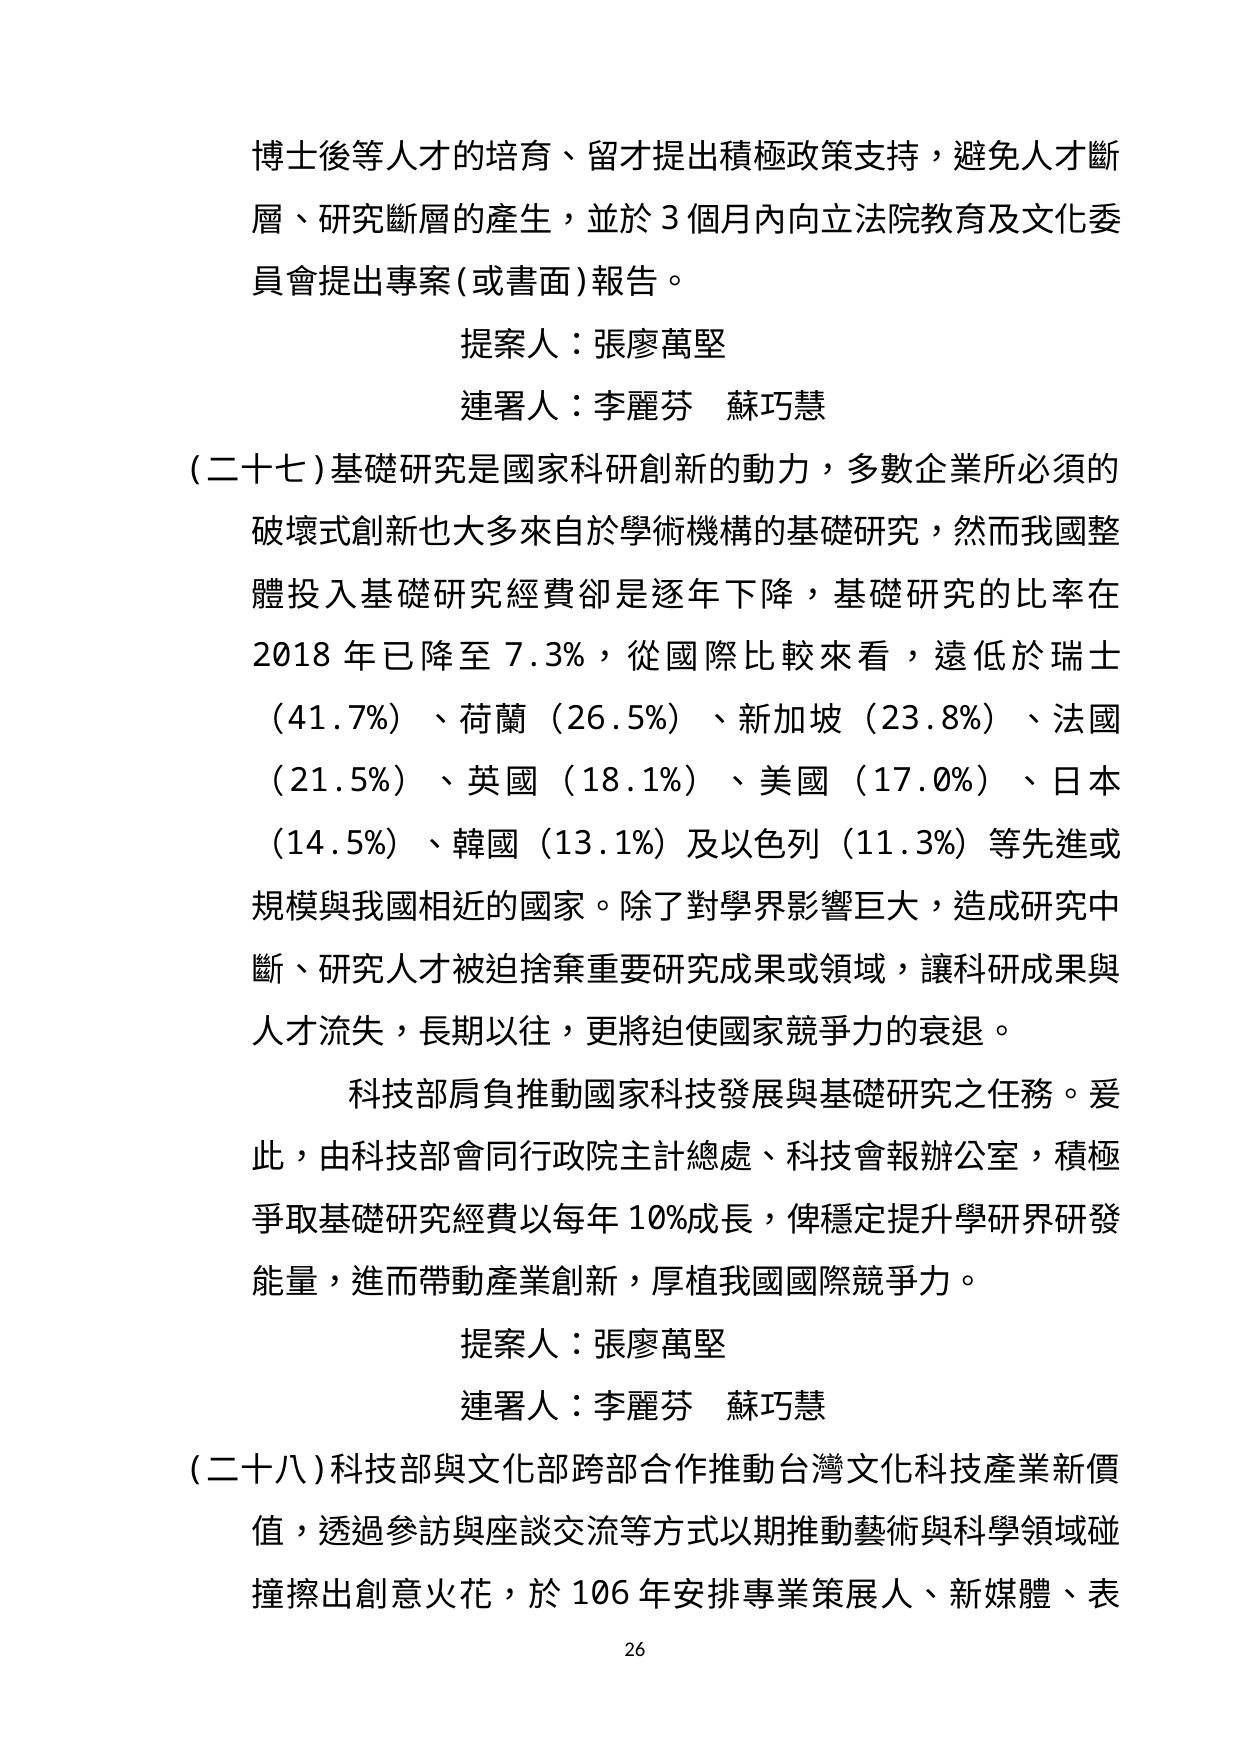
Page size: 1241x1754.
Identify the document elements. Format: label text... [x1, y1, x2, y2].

text 博士後等人才的培育、留才提出積極政策支持，避免人才斷層、研究斷層的產生，並於3個月內向立法院教育及文化委員會提出專案(或書面)報告。 [185, 112, 1122, 300]
text 連署人：李麗芬 蘇巧慧 [460, 362, 1122, 425]
text (二十七)基礎研究是國家科研創新的動力，多數企業所必須的破壞式創新也大多來自於學術機構的基礎研究，然而我國整體投入基礎研究經費卻是逐年下降，基礎研究的比率在2018年已降至7.3%，從國際比較來看，遠低於瑞士（41.7%）、荷蘭（26.5%）、新加坡（23.8%）、法國（21.5%）、英國（18.1%）、美國（17.0%）、日本（14.5%）、韓國（13.1%）及以色列（11.3%）等先進或規模與我國相近的國家。除了對學界影響巨大，造成研究中斷、研究人才被迫捨棄重要研究成果或領域，讓科研成果與人才流失，長期以往，更將迫使國家競爭力的衰退。 [185, 425, 1122, 1050]
text (二十八)科技部與文化部跨部合作推動台灣文化科技產業新價值，透過參訪與座談交流等方式以期推動藝術與科學領域碰撞擦出創意火花，於106年安排專業策展人、新媒體、表 [185, 1425, 1122, 1612]
text 連署人：李麗芬 蘇巧慧 [460, 1362, 1122, 1425]
text 科技部肩負推動國家科技發展與基礎研究之任務。爰此，由科技部會同行政院主計總處、科技會報辦公室，積極爭取基礎研究經費以每年10%成長，俾穩定提升學研界研發能量，進而帶動產業創新，厚植我國國際競爭力。 [185, 1050, 1122, 1300]
text 提案人：張廖萬堅 [460, 300, 1122, 362]
text 提案人：張廖萬堅 [460, 1300, 1122, 1362]
